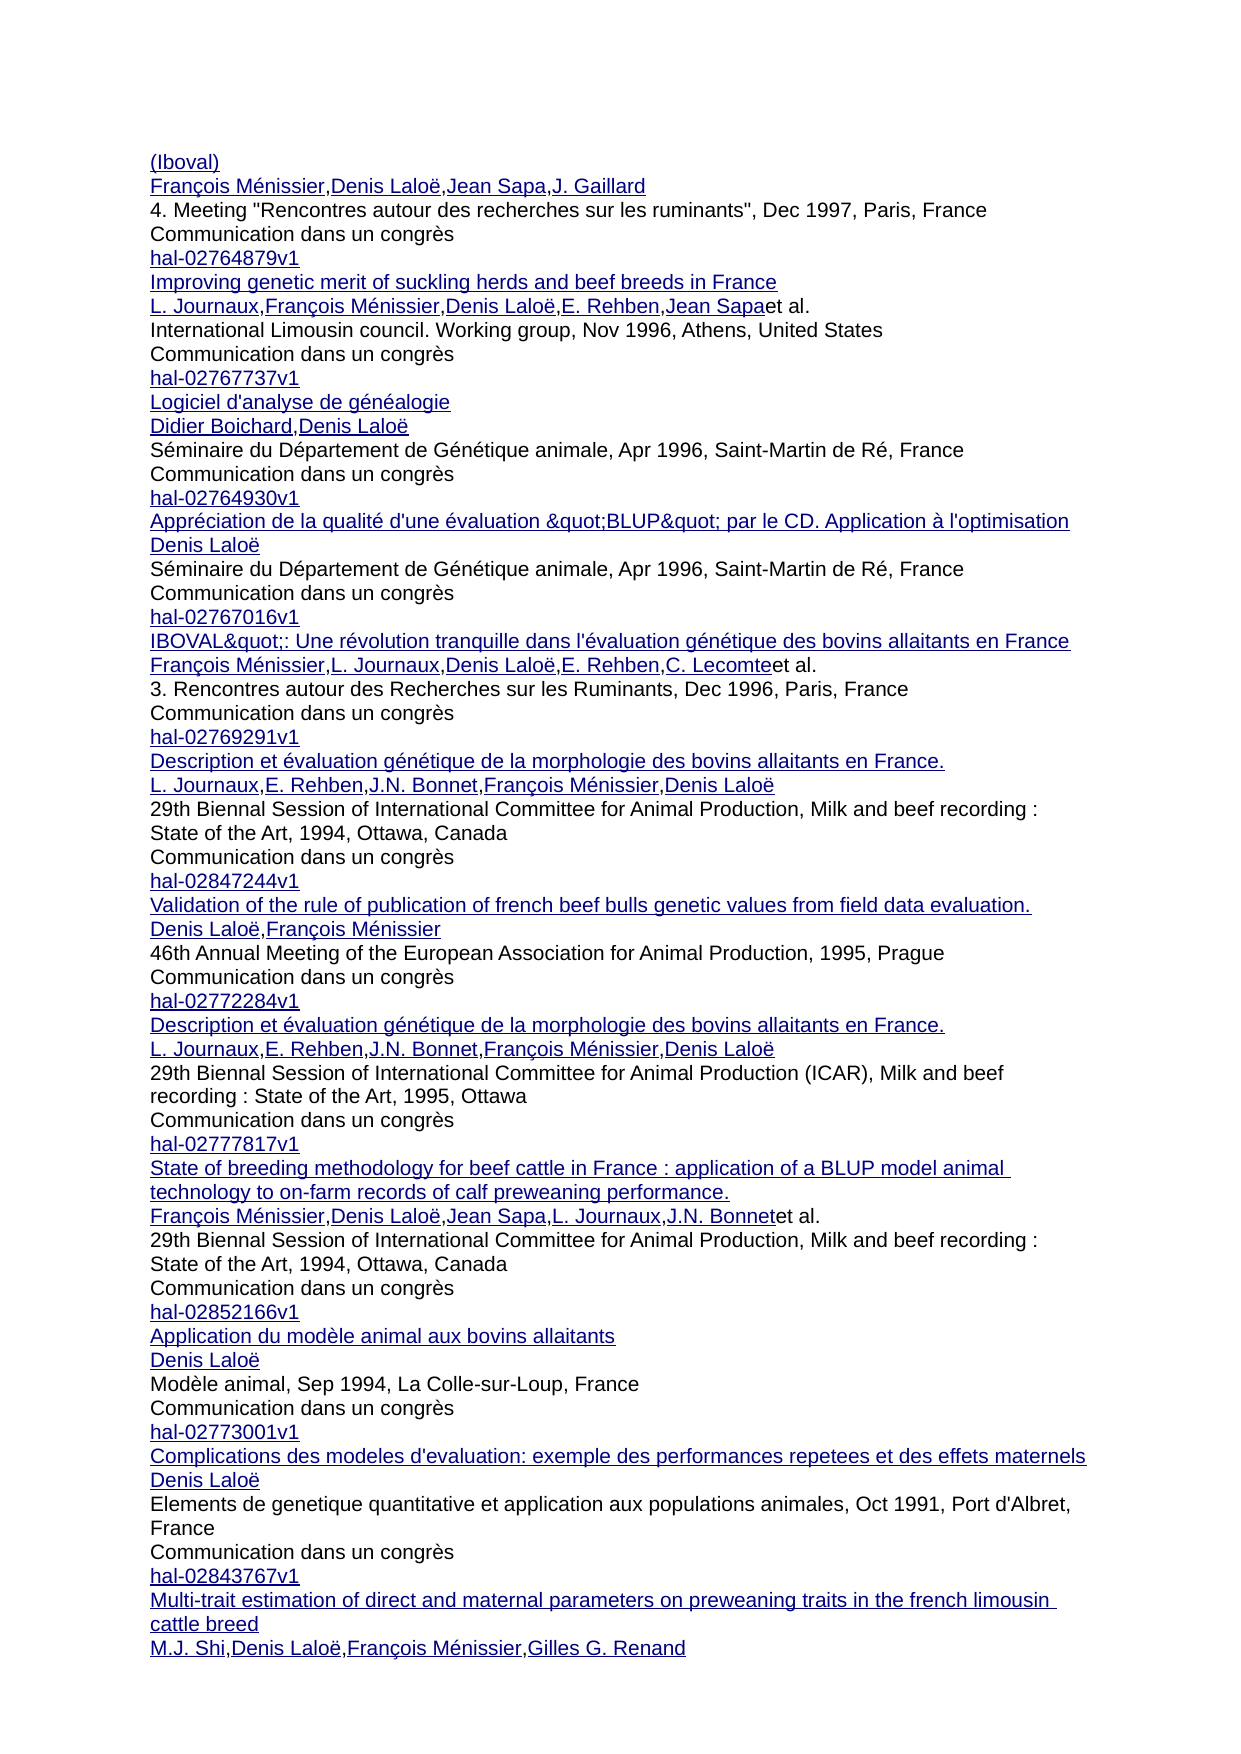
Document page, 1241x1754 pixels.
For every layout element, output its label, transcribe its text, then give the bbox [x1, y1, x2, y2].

table_cell Application du modèle animal aux bovins allaitants Denis Laloë Modèle animal, Sep 1994, La Colle-sur-Loup, France Communication dans un congrès hal-02773001v1 [150, 1324, 1090, 1444]
table_cell Description et évaluation génétique de la morphologie des bovins allaitants en France. L. Journaux,E. Rehben,J.N. Bonnet,François Ménissier,Denis Laloë 29th Biennal Session of International Committee for Animal Production (ICAR), Milk and beef recording : State of the Art, 1995, Ottawa Communication dans un congrès hal-02777817v1 [150, 1013, 1090, 1156]
table_cell Multi-trait estimation of direct and maternal parameters on preweaning traits in the french limousin cattle breed M.J. Shi,Denis Laloë,François Ménissier,Gilles G. Renand [150, 1588, 1090, 1659]
table_cell State of breeding methodology for beef cattle in France : application of a BLUP model animal technology to on-farm records of calf preweaning performance. François Ménissier,Denis Laloë,Jean Sapa,L. Journaux,J.N. Bonnetet al. 29th Biennal Session of International Committee for Animal Production, Milk and beef recording : State of the Art, 1994, Ottawa, Canada Communication dans un congrès hal-02852166v1 [150, 1156, 1090, 1324]
table_cell Logiciel d'analyse de généalogie Didier Boichard,Denis Laloë Séminaire du Département de Génétique animale, Apr 1996, Saint-Martin de Ré, France Communication dans un congrès hal-02764930v1 [150, 390, 1090, 509]
table_cell Improving genetic merit of suckling herds and beef breeds in France L. Journaux,François Ménissier,Denis Laloë,E. Rehben,Jean Sapaet al. International Limousin council. Working group, Nov 1996, Athens, United States Communication dans un congrès hal-02767737v1 [150, 270, 1090, 389]
table_cell Description et évaluation génétique de la morphologie des bovins allaitants en France. L. Journaux,E. Rehben,J.N. Bonnet,François Ménissier,Denis Laloë 29th Biennal Session of International Committee for Animal Production, Milk and beef recording : State of the Art, 1994, Ottawa, Canada Communication dans un congrès hal-02847244v1 [150, 749, 1090, 893]
table_cell IBOVAL&quot;: Une révolution tranquille dans l'évaluation génétique des bovins allaitants en France François Ménissier,L. Journaux,Denis Laloë,E. Rehben,C. Lecomteet al. 3. Rencontres autour des Recherches sur les Ruminants, Dec 1996, Paris, France Communication dans un congrès hal-02769291v1 [150, 629, 1090, 749]
table_cell Appréciation de la qualité d'une évaluation &quot;BLUP&quot; par le CD. Application à l'optimisation Denis Laloë Séminaire du Département de Génétique animale, Apr 1996, Saint-Martin de Ré, France Communication dans un congrès hal-02767016v1 [150, 509, 1090, 629]
table_cell Validation of the rule of publication of french beef bulls genetic values from field data evaluation. Denis Laloë,François Ménissier 46th Annual Meeting of the European Association for Animal Production, 1995, Prague Communication dans un congrès hal-02772284v1 [150, 893, 1090, 1012]
table_cell Complications des modeles d'evaluation: exemple des performances repetees et des effets maternels Denis Laloë Elements de genetique quantitative et application aux populations animales, Oct 1991, Port d'Albret, France Communication dans un congrès hal-02843767v1 [150, 1444, 1090, 1587]
table_cell (Iboval) François Ménissier,Denis Laloë,Jean Sapa,J. Gaillard 4. Meeting "Rencontres autour des recherches sur les ruminants", Dec 1997, Paris, France Communication dans un congrès hal-02764879v1 [150, 150, 1090, 270]
